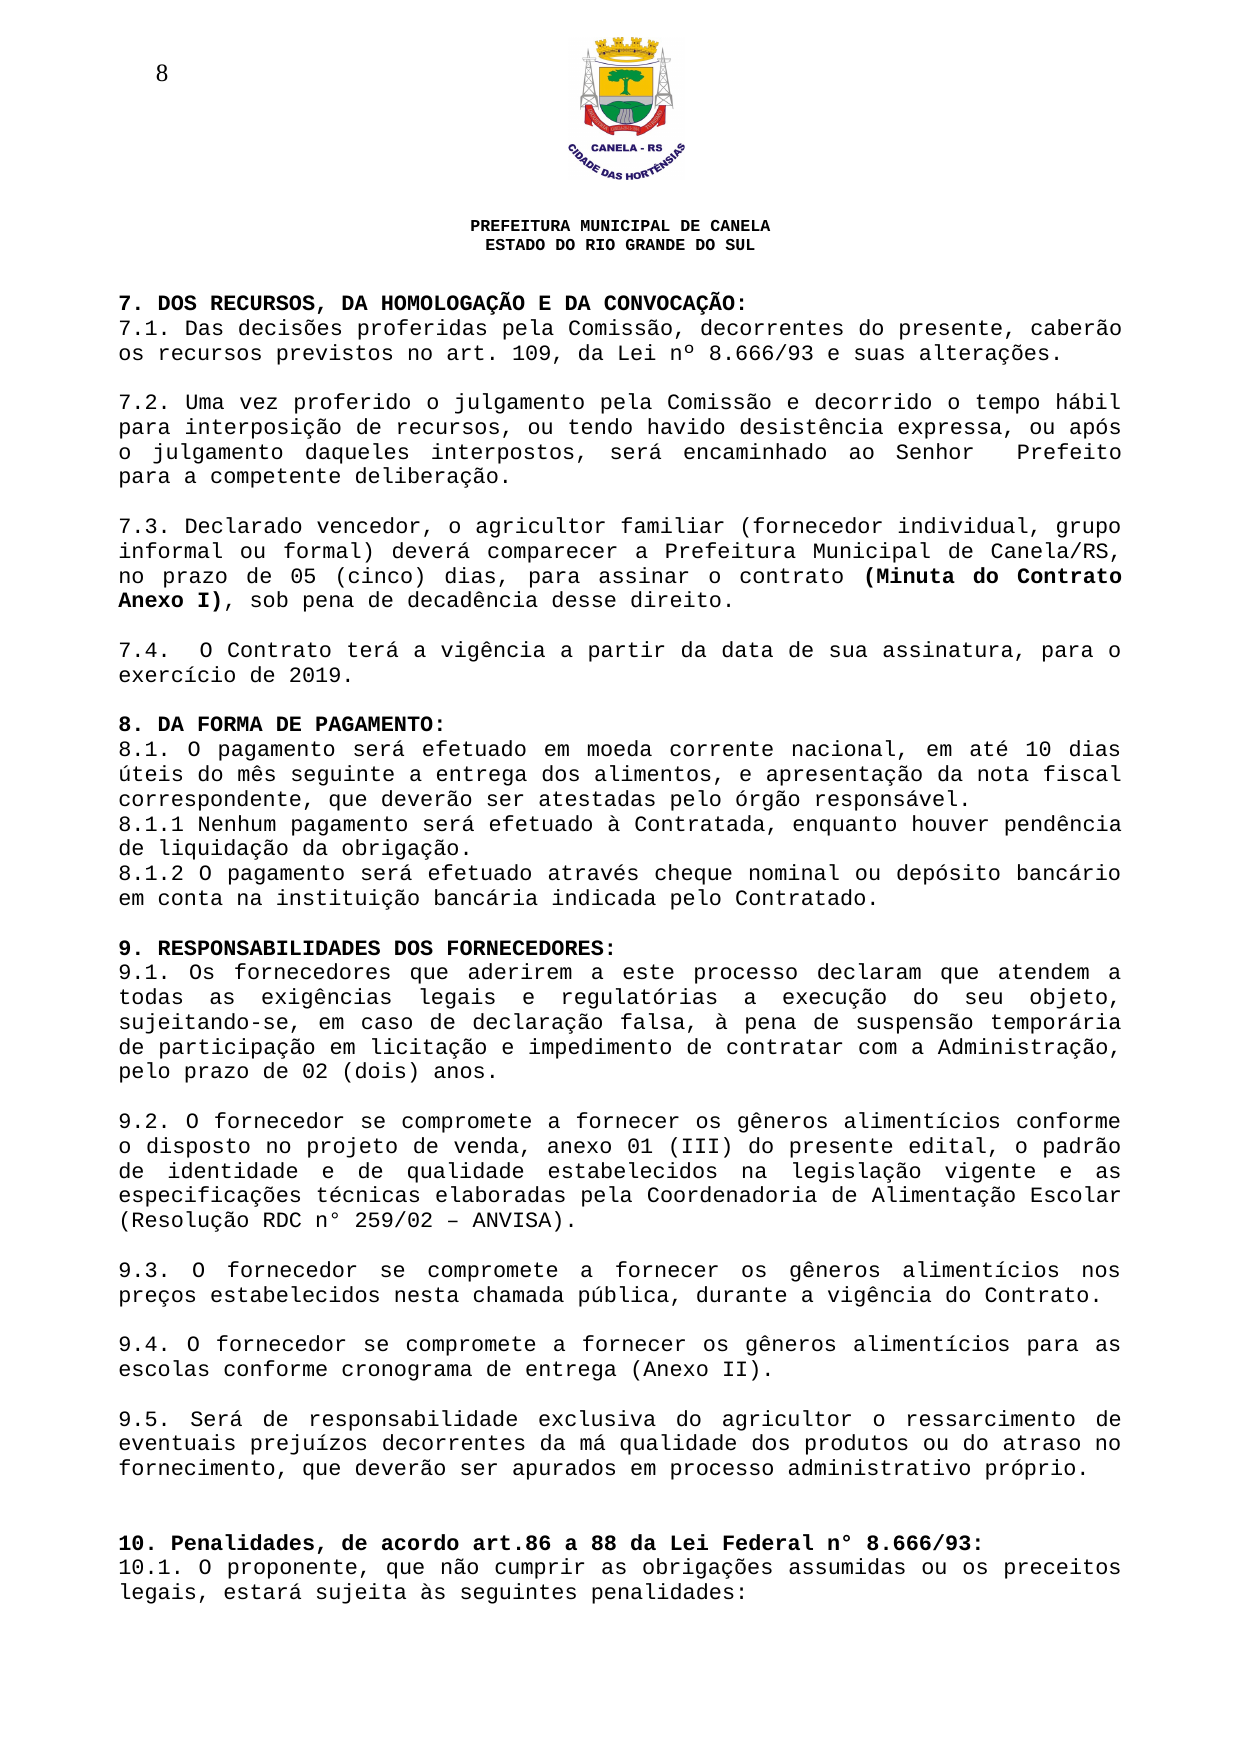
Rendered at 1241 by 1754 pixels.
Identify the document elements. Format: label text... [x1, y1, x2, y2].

text 9. RESPONSABILIDADES DOS FORNECEDORES: [118, 937, 1122, 962]
text 7.3. Declarado vencedor, o agricultor familiar (fornecedor individual, grupo informal ou formal) deverá comparecer a Prefeitura Municipal de Canela/RS, no prazo de 05 (cinco) dias, para assinar o contrato (Minuta do Contrato Anexo I), sob pena de decadência desse direito. [118, 515, 1122, 614]
text 10.1. O proponente, que não cumprir as obrigações assumidas ou os preceitos legais, estará sujeita às seguintes penalidades: [118, 1557, 1122, 1606]
picture [568, 37, 685, 180]
text 9.2. O fornecedor se compromete a fornecer os gêneros alimentícios conforme o disposto no projeto de venda, anexo 01 (III) do presente edital, o padrão de identidade e de qualidade estabelecidos na legislação vigente e as especificações técnicas elaboradas pela Coordenadoria de Alimentação Escolar (Resolução RDC n° 259/02 – ANVISA). [118, 1110, 1122, 1234]
text 8.1.2 O pagamento será efetuado através cheque nominal ou depósito bancário em conta na instituição bancária indicada pelo Contratado. [118, 862, 1122, 912]
text 8. DA FORMA DE PAGAMENTO: [118, 714, 1122, 738]
text 7.4. O Contrato terá a vigência a partir da data de sua assinatura, para o exercício de 2019. [118, 639, 1122, 689]
text 7.1. Das decisões proferidas pela Comissão, decorrentes do presente, caberão os recursos previstos no art. 109, da Lei nº 8.666/93 e suas alterações. [118, 317, 1122, 367]
text 9.4. O fornecedor se compromete a fornecer os gêneros alimentícios para as escolas conforme cronograma de entrega (Anexo II). [118, 1333, 1122, 1383]
text 9.5. Será de responsabilidade exclusiva do agricultor o ressarcimento de eventuais prejuízos decorrentes da má qualidade dos produtos ou do atraso no fornecimento, que deverão ser apurados em processo administrativo próprio. [118, 1408, 1122, 1482]
text 7.2. Uma vez proferido o julgamento pela Comissão e decorrido o tempo hábil para interposição de recursos, ou tendo havido desistência expressa, ou após o julgamento daqueles interpostos, será encaminhado ao Senhor Prefeito para a competente deliberação. [118, 391, 1122, 491]
text 9.3. O fornecedor se compromete a fornecer os gêneros alimentícios nos preços estabelecidos nesta chamada pública, durante a vigência do Contrato. [118, 1259, 1122, 1309]
text 10. Penalidades, de acordo art.86 a 88 da Lei Federal n° 8.666/93: [118, 1532, 1122, 1557]
text 8.1. O pagamento será efetuado em moeda corrente nacional, em até 10 dias úteis do mês seguinte a entrega dos alimentos, e apresentação da nota fiscal correspondente, que deverão ser atestadas pelo órgão responsável. [118, 738, 1122, 813]
text 8.1.1 Nenhum pagamento será efetuado à Contratada, enquanto houver pendência de liquidação da obrigação. [118, 813, 1122, 862]
text 9.1. Os fornecedores que aderirem a este processo declaram que atendem a todas as exigências legais e regulatórias a execução do seu objeto, sujeitando-se, em caso de declaração falsa, à pena de suspensão temporária de participação em licitação e impedimento de contratar com a Administração, pelo prazo de 02 (dois) anos. [118, 962, 1122, 1086]
text 7. DOS RECURSOS, DA HOMOLOGAÇÃO E DA CONVOCAÇÃO: [118, 292, 1122, 317]
